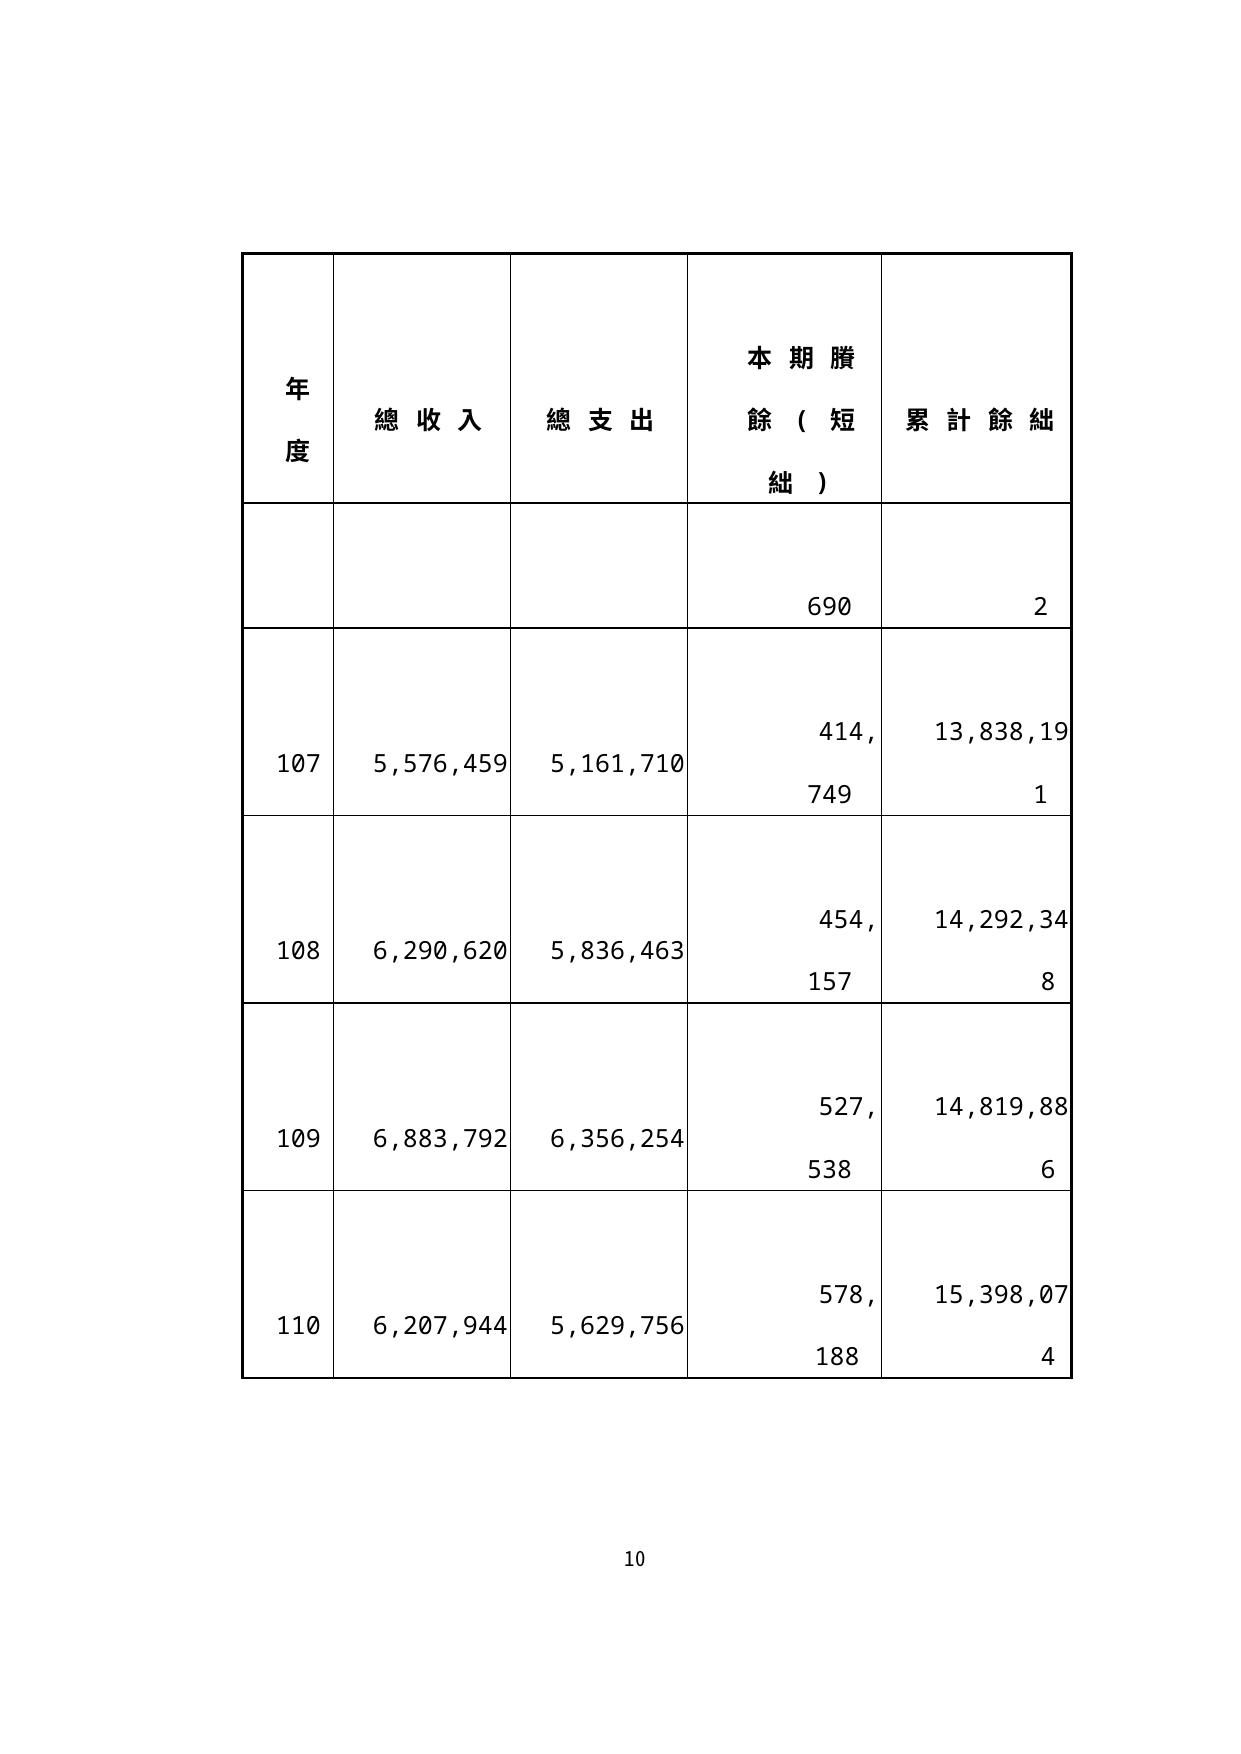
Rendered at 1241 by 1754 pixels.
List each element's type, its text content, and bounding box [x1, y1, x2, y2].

table_cell 5,836,463 [511, 816, 687, 1002]
table_cell 14,292,348 [882, 816, 1070, 1002]
table_cell 6,290,620 [334, 816, 510, 1002]
table_cell 6,883,792 [334, 1004, 510, 1189]
table_cell 107 [244, 629, 333, 814]
table_cell 6,356,254 [511, 1004, 687, 1189]
table_cell [511, 504, 687, 627]
table_header 累計餘絀 [882, 255, 1070, 502]
table_header 本期賸餘(短絀) [688, 255, 881, 502]
table_header 總收入 [334, 255, 510, 502]
table_cell 414,749 [688, 629, 881, 814]
table_cell 5,576,459 [334, 629, 510, 814]
table_cell 690 [688, 504, 881, 627]
table_header 總支出 [511, 255, 687, 502]
table_cell 108 [244, 816, 333, 1002]
table_cell 2 [882, 504, 1070, 627]
table_cell 454,157 [688, 816, 881, 1002]
table_cell 6,207,944 [334, 1191, 510, 1377]
table_cell 13,838,191 [882, 629, 1070, 814]
table_cell 5,629,756 [511, 1191, 687, 1377]
table_cell 578,188 [688, 1191, 881, 1377]
table_cell 14,819,886 [882, 1004, 1070, 1189]
table_cell 5,161,710 [511, 629, 687, 814]
table_header 年度 [244, 255, 333, 502]
table_cell [244, 504, 333, 627]
table_cell 110 [244, 1191, 333, 1377]
table_cell 15,398,074 [882, 1191, 1070, 1377]
table_cell 109 [244, 1004, 333, 1189]
table_cell 527,538 [688, 1004, 881, 1189]
table_cell [334, 504, 510, 627]
